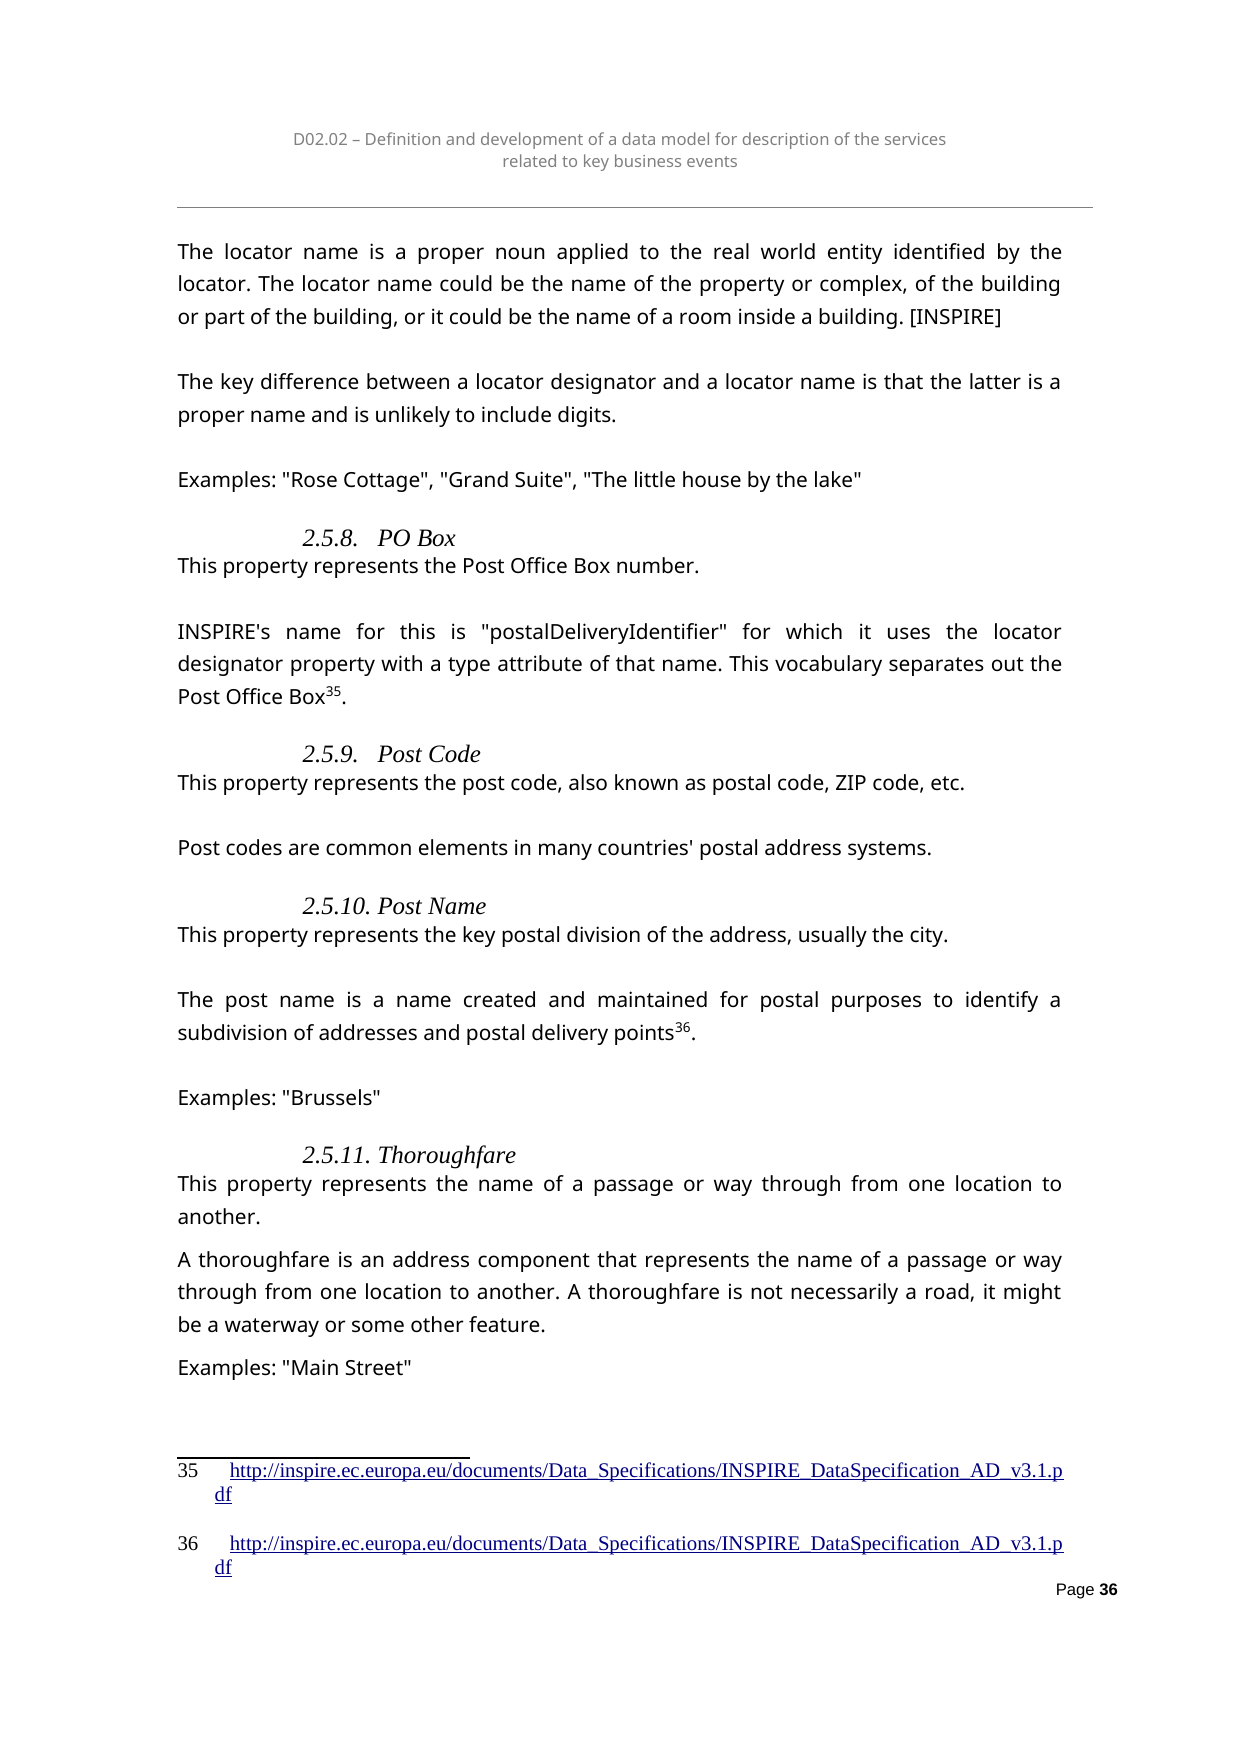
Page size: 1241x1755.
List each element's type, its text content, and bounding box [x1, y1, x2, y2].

text Post codes are common elements in many countries' postal address systems. [177, 833, 1063, 862]
text The key difference between a locator designator and a locator name is that the latter is a proper name and is unlikely to include digits. [177, 367, 1063, 428]
subtitle Post Code [302, 739, 1063, 768]
text A thoroughfare is an address component that represents the name of a passage or way through from one location to another. A thoroughfare is not necessarily a road, it might be a waterway or some other feature. [177, 1245, 1063, 1338]
subtitle Post Name [302, 891, 1063, 920]
text This property represents the post code, also known as postal code, ZIP code, etc. [177, 768, 1063, 797]
subtitle Thoroughfare [302, 1141, 1063, 1169]
text This property represents the key postal division of the address, usually the city. [177, 920, 1063, 948]
text Examples: "Main Street" [177, 1353, 1063, 1382]
text The locator name is a proper noun applied to the real world entity identified by the locator. The locator name could be the name of the property or complex, of the building or part of the building, or it could be the name of a room inside a building. [INSPIRE] [177, 237, 1063, 331]
text Examples: "Brussels" [177, 1083, 1063, 1111]
text Examples: "Rose Cottage", "Grand Suite", "The little house by the lake" [177, 465, 1063, 494]
subtitle PO Box [302, 523, 1063, 552]
text This property represents the Post Office Box number. [177, 552, 1063, 580]
text http://inspire.ec.europa.eu/documents/Data_Specifications/INSPIRE_DataSpecification_AD_v3.1.pdf [177, 1458, 1063, 1506]
text The post name is a name created and maintained for postal purposes to identify a subdivision of addresses and postal delivery points. [177, 985, 1063, 1046]
text http://inspire.ec.europa.eu/documents/Data_Specifications/INSPIRE_DataSpecification_AD_v3.1.pdf [177, 1531, 1063, 1579]
text INSPIRE's name for this is "postalDeliveryIdentifier" for which it uses the locator designator property with a type attribute of that name. This vocabulary separates out the Post Office Box. [177, 617, 1063, 710]
text This property represents the name of a passage or way through from one location to another. [177, 1169, 1063, 1230]
